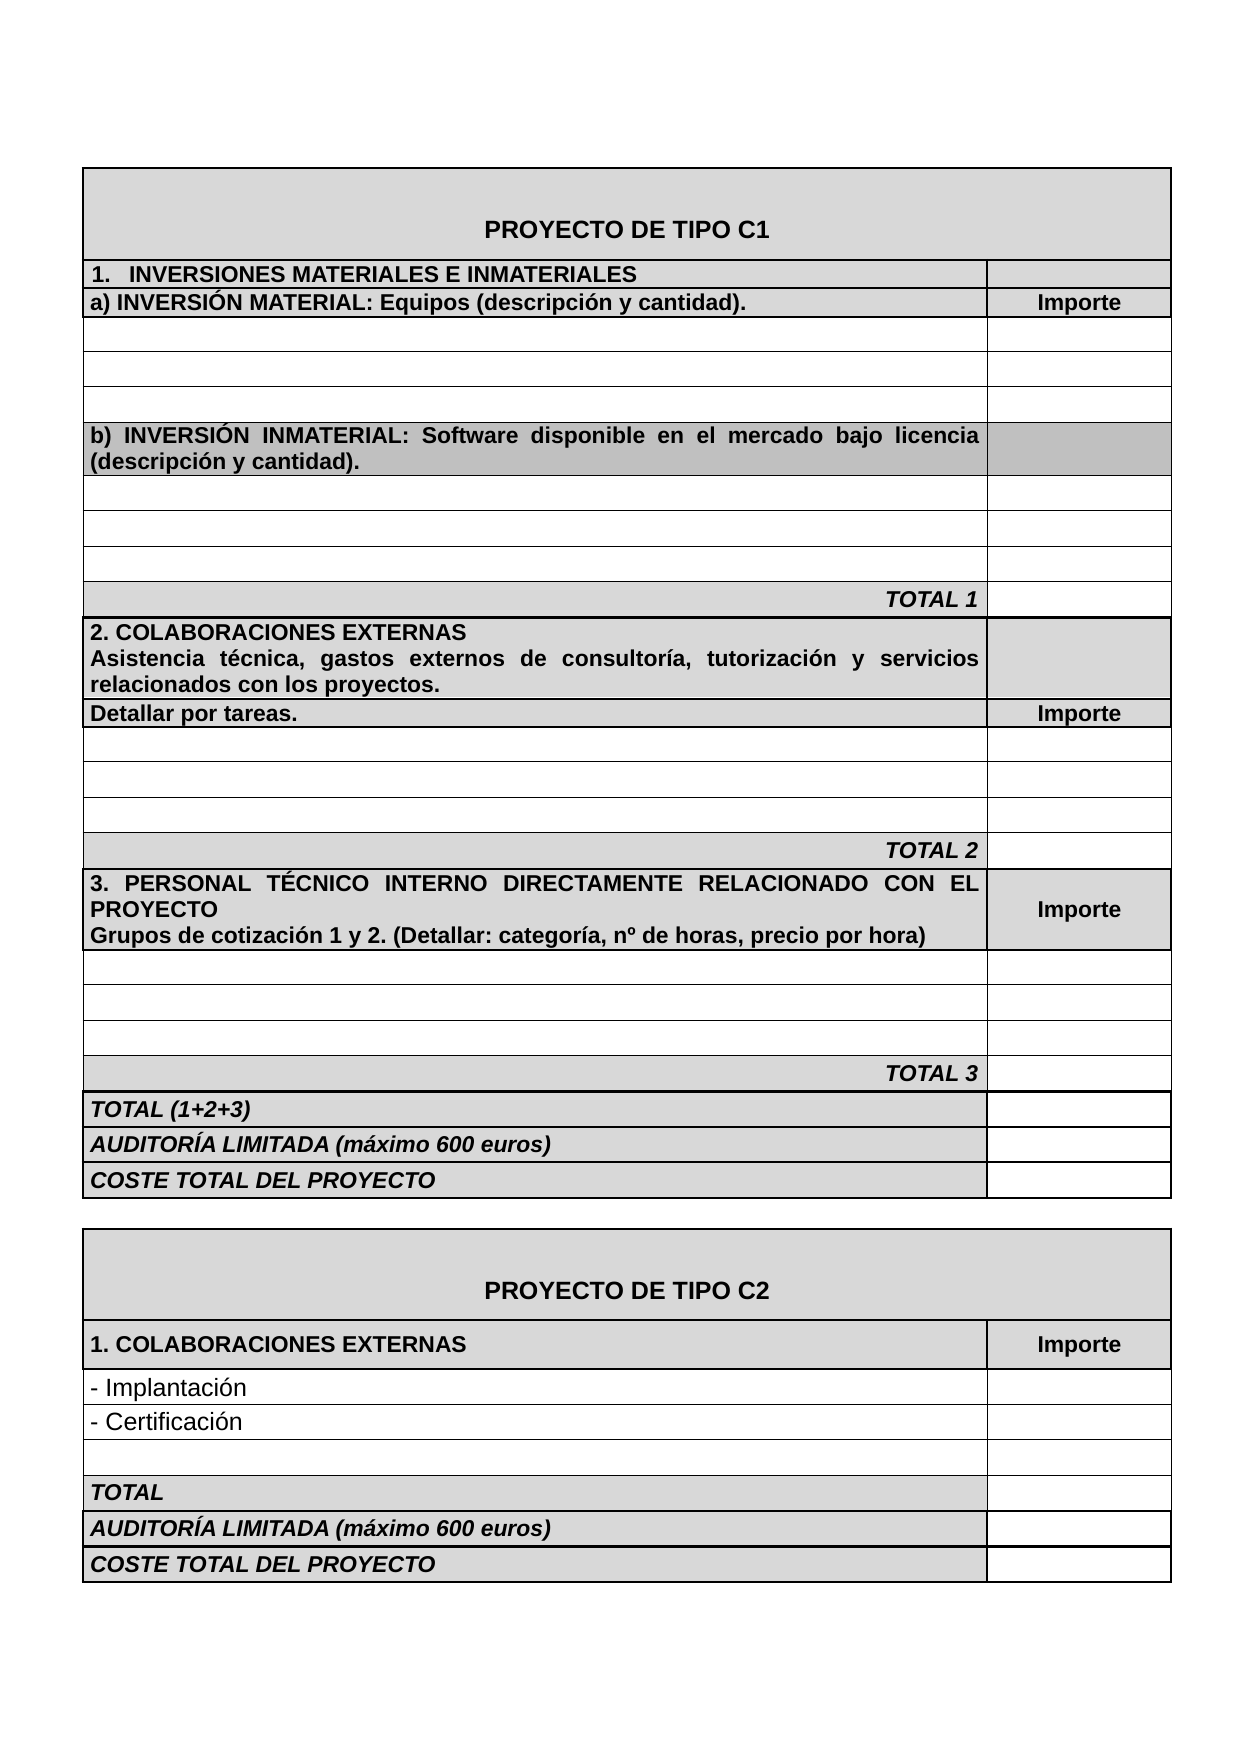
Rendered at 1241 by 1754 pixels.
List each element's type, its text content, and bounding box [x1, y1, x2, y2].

table_cell - Implantación [84, 1370, 987, 1404]
table_cell [988, 511, 1171, 546]
table_cell 2. COLABORACIONES EXTERNAS Asistencia técnica, gastos externos de consultoría, tutorización y servicios relacionados con los proyectos. [84, 619, 986, 697]
table_cell AUDITORÍA LIMITADA (máximo 600 euros) [84, 1128, 986, 1161]
table_cell [988, 762, 1171, 797]
table_cell Detallar por tareas. [84, 700, 986, 726]
table_cell [84, 728, 987, 761]
table_cell [84, 547, 987, 581]
table_cell TOTAL 2 [84, 833, 987, 868]
table_cell [988, 728, 1171, 761]
table_cell [988, 833, 1171, 868]
table_cell [84, 476, 987, 510]
table_cell Importe [988, 700, 1170, 726]
table_cell [988, 1370, 1171, 1404]
table_cell [988, 798, 1171, 832]
table_cell TOTAL 1 [84, 582, 987, 616]
table_cell [84, 762, 987, 797]
table_cell [988, 1476, 1171, 1510]
table_cell [988, 261, 1170, 287]
table_cell a) INVERSIÓN MATERIAL: Equipos (descripción y cantidad). [84, 289, 986, 316]
table_cell [988, 1021, 1171, 1055]
table_cell 1. COLABORACIONES EXTERNAS [84, 1321, 986, 1368]
table_cell [84, 387, 987, 422]
table_cell TOTAL [84, 1476, 987, 1510]
table_cell [84, 1021, 987, 1055]
table_cell Importe [988, 289, 1170, 316]
table_cell [988, 582, 1171, 616]
table_cell [988, 1056, 1171, 1090]
table_header PROYECTO DE TIPO C2 [84, 1230, 1170, 1319]
table_cell [988, 423, 1171, 475]
table_header PROYECTO DE TIPO C1 [84, 169, 1170, 259]
table_cell [988, 951, 1171, 984]
table_cell [988, 1512, 1170, 1545]
table_cell [988, 1405, 1171, 1439]
table_cell COSTE TOTAL DEL PROYECTO [84, 1163, 986, 1197]
table_cell [988, 476, 1171, 510]
table_cell TOTAL (1+2+3) [84, 1093, 986, 1126]
table_cell [988, 1548, 1170, 1581]
table_cell [988, 619, 1170, 697]
table_cell [988, 1093, 1170, 1126]
table_cell 3. PERSONAL TÉCNICO INTERNO DIRECTAMENTE RELACIONADO CON EL PROYECTO Grupos de cotización 1 y 2. (Detallar: categoría, nº de horas, precio por hora) [84, 870, 986, 949]
table_cell [84, 1440, 987, 1474]
table_cell [84, 951, 987, 984]
table_cell [84, 511, 987, 546]
table_cell [988, 985, 1171, 1019]
table_cell [988, 1128, 1170, 1161]
table_cell [988, 547, 1171, 581]
table_cell AUDITORÍA LIMITADA (máximo 600 euros) [84, 1512, 986, 1545]
table_cell TOTAL 3 [84, 1056, 987, 1090]
table_cell INVERSIONES MATERIALES E INMATERIALES [84, 261, 986, 287]
table_cell [988, 1440, 1171, 1474]
table_cell Importe [988, 1321, 1170, 1368]
table_cell [988, 318, 1171, 351]
table_cell b) INVERSIÓN INMATERIAL: Software disponible en el mercado bajo licencia (descripción y cantidad). [84, 423, 987, 475]
table_cell [84, 798, 987, 832]
table_cell [988, 1163, 1170, 1197]
table_cell [84, 352, 987, 386]
table_cell COSTE TOTAL DEL PROYECTO [84, 1548, 986, 1581]
table_cell [84, 985, 987, 1019]
table_cell [988, 387, 1171, 422]
table_cell [988, 352, 1171, 386]
table_cell - Certificación [84, 1405, 987, 1439]
table_cell Importe [988, 870, 1170, 949]
table_cell [84, 318, 987, 351]
